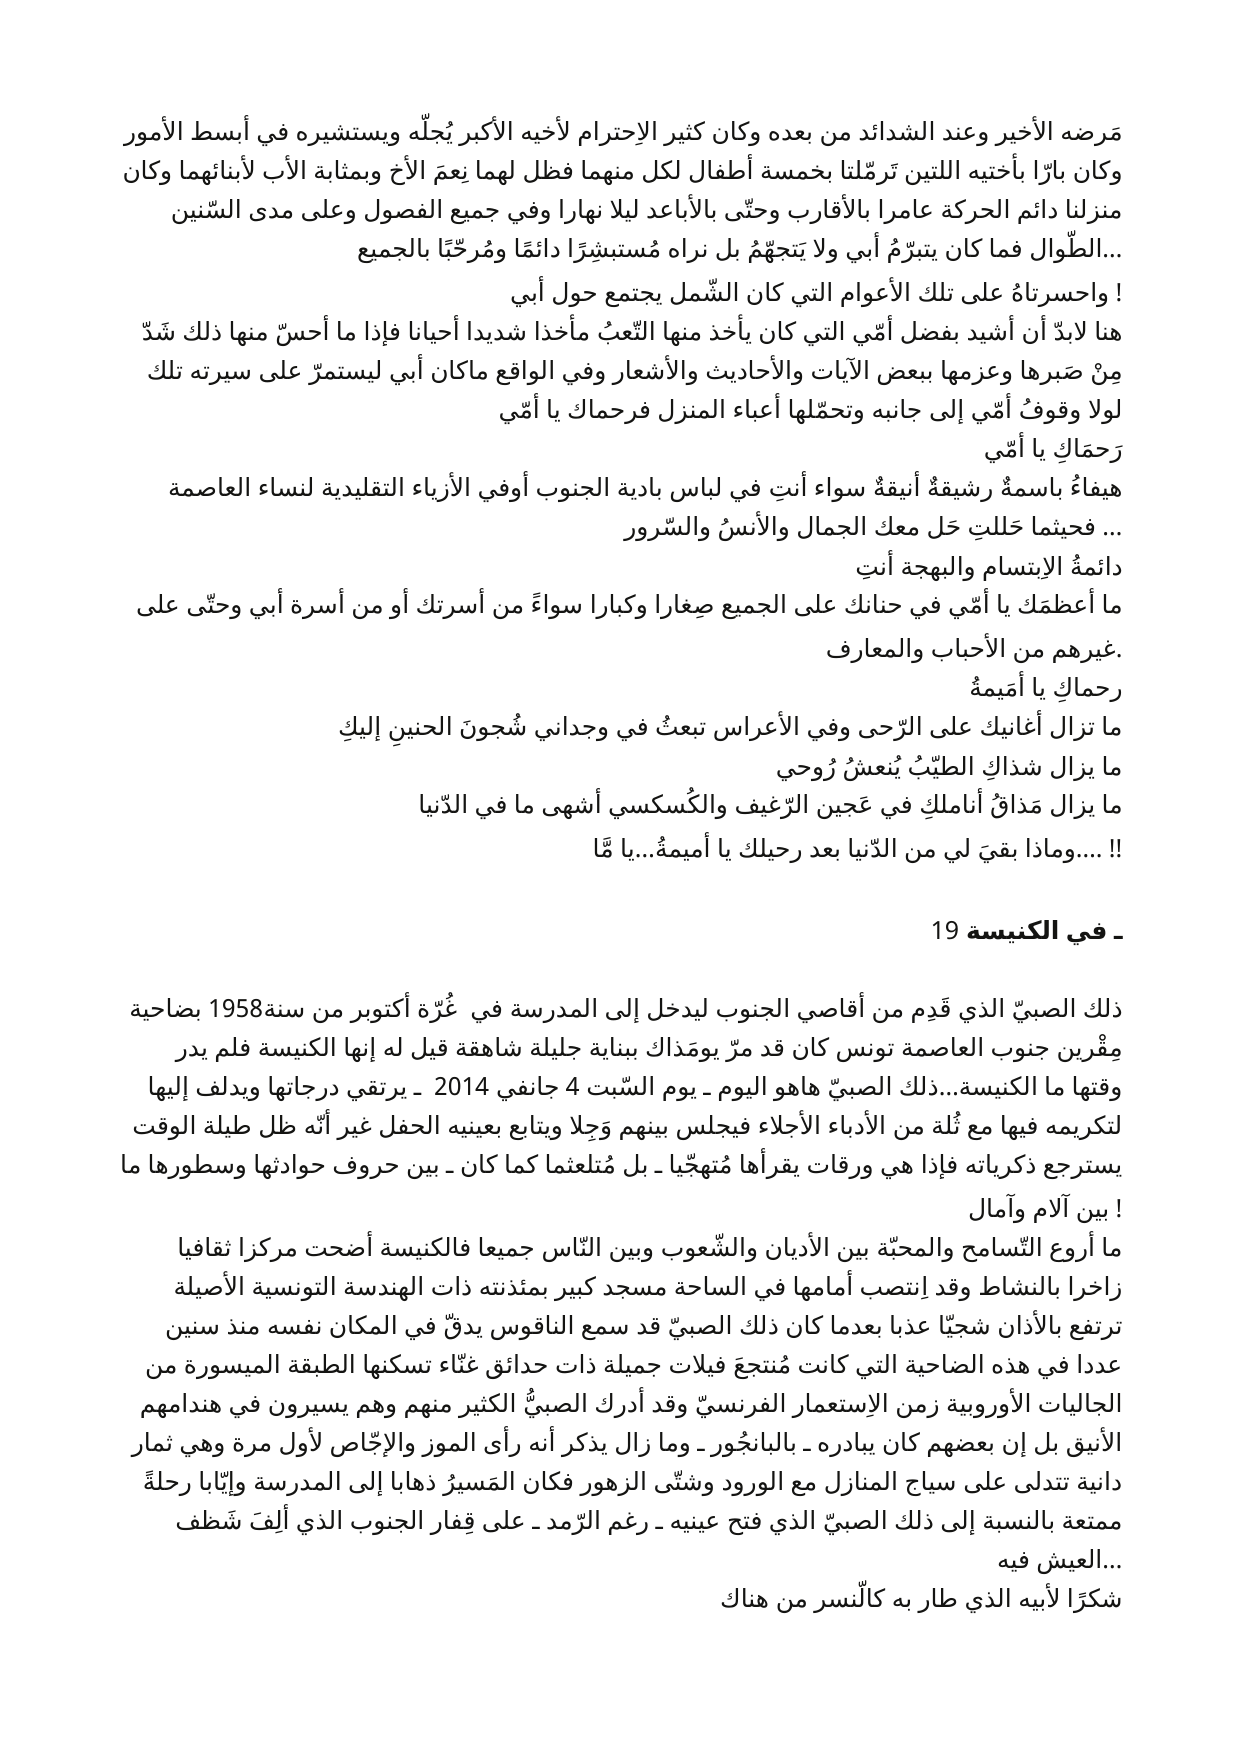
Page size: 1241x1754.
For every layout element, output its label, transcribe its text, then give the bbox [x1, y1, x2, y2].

text رغم أن والدي رحمه الله لم يدرس إلا أربع سنوات في التعليم الاِبتدائي إلا أنه كان على قدر كبير من الثقافة بفضل شغفه الشّديد بالمطالعة وكان كثير الاِستشهاد بشعر المتنبّي وعنترة وحاتم الطائيّ والرّصافي وشوقي وذِكر أخبارهم وطرائفهم ناهيك عن الاِستشهاد بالقرآن الكريم والأحاديث النبوية والسّيرة وأخبار الحرب العالمية الثانية وحرب فلسطين والوقائع التي دارت بين الثوّار التونسيين والجيش الفرنسي في الجنوب بالإضافة إلى أخبار بلدة غمراسن عبر التاريخ وكان كثير الإعجاب بالإمام اِبن عرفة الذي يعتبره مثالا في طلب العلم والاِجتهاد وقد واظب أبي رحمه الله سنوات عديدة على دروس الشيخ الزغواني التي كان يلقيها مساء كل يوم أحد بمسجد حيّ الحجّامين بتونس المدينة ,وقد رافقتُه أحيانا ,وبذلك أدركتُ آخر شيوخ الزيتونة الأفذاذ ونهلت من علمه فهو يقرأ الآية ويذكر موضعها وسبب نزولها ويفسرها على منهج القدامى لكنه يستخلص منها العبرة لإصلاح أحوال المجتمع في الختام. كان والدي رحمه الله مثال المسلم في إيمانه وصَلاته وصيامه وفي أخلاقه وفي عمله ومعاملاته فكان متسامحا كريما باسما حنونا حريصا على صلة أقربائه ومعارفه وكان صبورا متنازلا عن حقّه يسعى للخير والصلاح وعمِل طول حياته على الرّفع من شأن العائلة بالتشجيع على العلم وعلى إصلاح ذات البين وعلى مكارم الأخلاق. رحم اللّه والدي كان من أنصار فريق الترجّي الرياضي ولكنّه ما كان يُعلن ذلك لطفا منه لأنّي كنت من أنصار فريق النادي الإفريقي المنافس اللّدود لفريقه فإذا دارت المقابلة بينهما تراه يذكر محاسن الفريقين ولا يُبدي فرحه إذا اِنتصر فريقه بحضوري. ومن حُبّه الكبير لي وحرصه الشّديد على صحّتي أنه اِستقدمني إلى العاصمة وأنا في الثالثة من عمري على إثر إصابتي بالرّمد فمكثتُ شهورا طويلة للمعالجة لدى عائلة عمّي في أحد أحياء تونس العتيقة التي أحببتها منذ ذلك العهد فمازالتْ ملامحها عالقة في خيالي إلى اليوم من بائعي الغلال على عربات كانوا يدفعونها أمامهم وهم ينادون على غلال كل فصل بأغانيهم الجميلة , إلى شوارع تونس وأنهجها وأزقتّها النظيفة… وكم كان صوت الأذان الشجيّ عذبا وهو يسري بلا مكبّر صوت طبعا… مهما تحدّثت عن أبي فلن أحيط بخصاله التي تميّزهُ ويُقِرُّ بها كلُّ مَن عرفه عن قُرب أو بُعدٍ فالفضل له في جميع ما اِكتسبتُهُ في حياتي فلقد اِنتشلني من شَظف العيش البدائيّ في أقاصي الجنوب إلى نِعمة الحياة في العاصمة كأنّه أراد أن يُجنّبني الصّعاب والآلام التي لقِيَهَا في طفولته فقد عاش لدى جدّه لأمّه بعيدا عن أبيه المُغترب في تونس العاصمةِ ولمّا بلغ الخامسة أو السّادسة عاش كاليتيم لدى عمّه الذي كفله وكان من الأطفال الأوائل الذين دخلوا المدرسة الابتدائية بغُمراسن فدرس فيها أربع سنواتٍ لكنّه لم يستطع مُواصلة تعليمه بسبب قساوة الظروف إذ أنّه لم يجد أحدا يستخرج له بطاقة الولادة من مدينة تَطَاوين المجاورة حيثُ مركز الإدارة فقصد العاصمة وهو يافعٌ للعمل في دكاكين الفطائر والحلويات التقليدية حتى أضحى بعد سنوات قليلة من أمهر الصنائعيين فيها وكان المُعلّم الأوّل في أكبر محلاتها بباب البحر وبشارع الحريّة حيثُ تتطلب تلك المحلاتُ الإتقانَ والكياسة والنظافة لأنها في الأحياء الأوروبية ولأن مُعظم زبائنها من الجاليات الفرنسية والإيطالية وحتّى الألمانية والأمريكية في فترة الحرب العالمية الثانية وهذا ما جعله يقرأ ويكتب بالفرنسية والإيطالية ويفهم بعض الكلمات العبرية وكان يهوى في شبابه الدرّاجات والأفلام وكرة القدم بالإضافة إلى الفروسية والصّيد وهما من بقايا هوايات الجنوب وكان أبي أيضا يطرب عند سماعه الطبل والمزمار. رحم الله أبي كان عَطوفا رفيقًا بأخويه الأصغَريْن وسَعى إلى أن يُواصلا دراستَهما وظلّ حَفيّا بهما فكانا سَندا له في مَرضه الأخير وعند الشدائد من بعده وكان كثير الاِحترام لأخيه الأكبر يُجلّه ويستشيره في أبسط الأمور وكان بارّا بأختيه اللتين تَرمّلتا بخمسة أطفال لكل منهما فظل لهما نِعمَ الأخ وبمثابة الأب لأبنائهما وكان منزلنا دائم الحركة عامرا بالأقارب وحتّى بالأباعد ليلا نهارا وفي جميع الفصول وعلى مدى السّنين الطّوال فما كان يتبرّمُ أبي ولا يَتجهّمُ بل نراه مُستبشِرًا دائمًا ومُرحّبًا بالجميع… واحسرتاهُ على تلك الأعوام التي كان الشّمل يجتمع حول أبي ! هنا لابدّ أن أشيد بفضل أمّي التي كان يأخذ منها التّعبُ مأخذا شديدا أحيانا فإذا ما أحسّ منها ذلك شَدّ مِنْ صَبرها وعزمها ببعض الآيات والأحاديث والأشعار وفي الواقع ماكان أبي ليستمرّ على سيرته تلك لولا وقوفُ أمّي إلى جانبه وتحمّلها أعباء المنزل فرحماك يا أمّي رَحمَاكِ يا أمّي هيفاءُ باسمةٌ رشيقةٌ أنيقةٌ سواء أنتِ في لباس بادية الجنوب أوفي الأزياء التقليدية لنساء العاصمة فحيثما حَللتِ حَل معك الجمال والأنسُ والسّرور … دائمةُ الاِبتسام والبهجة أنتِ ما أعظمَك يا أمّي في حنانك على الجميع صِغارا وكبارا سواءً من أسرتك أو من أسرة أبي وحتّى على غيرهم من الأحباب والمعارف. رحماكِ يا أمَيمةُ ما تزال أغانيك على الرّحى وفي الأعراس تبعثُ في وجداني شُجونَ الحنينِ إليكِ ما يزال شذاكِ الطيّبُ يُنعشُ رُوحي ما يزال مَذاقُ أناملكِ في عَجين الرّغيف والكُسكسي أشهى ما في الدّنيا وماذا بقيَ لي من الدّنيا بعد رحيلك يا أميمةُ…يا مَّا…. !! [118, 118, 1122, 868]
text ذلك الصبيّ الذي قَدِم من أقاصي الجنوب ليدخل إلى المدرسة في غُرّة أكتوبر من سنة1958 بضاحية مِقْرين جنوب العاصمة تونس كان قد مرّ يومَذاك ببناية جليلة شاهقة قيل له إنها الكنيسة فلم يدر وقتها ما الكنيسة…ذلك الصبيّ هاهو اليوم ـ يوم السّبت 4 جانفي 2014 ـ يرتقي درجاتها ويدلف إليها لتكريمه فيها مع ثُلة من الأدباء الأجلاء فيجلس بينهم وَجِلا ويتابع بعينيه الحفل غير أنّه ظل طيلة الوقت يسترجع ذكرياته فإذا هي ورقات يقرأها مُتهجّيا ـ بل مُتلعثما كما كان ـ بين حروف حوادثها وسطورها ما بين آلام وآمال ! ما أروع التّسامح والمحبّة بين الأديان والشّعوب وبين النّاس جميعا فالكنيسة أضحت مركزا ثقافيا زاخرا بالنشاط وقد اِنتصب أمامها في الساحة مسجد كبير بمئذنته ذات الهندسة التونسية الأصيلة ترتفع بالأذان شجيّا عذبا بعدما كان ذلك الصبيّ قد سمع الناقوس يدقّ في المكان نفسه منذ سنين عددا في هذه الضاحية التي كانت مُنتجعَ فيلات جميلة ذات حدائق غنّاء تسكنها الطبقة الميسورة من الجاليات الأوروبية زمن الاِستعمار الفرنسيّ وقد أدرك الصبيُّ الكثير منهم وهم يسيرون في هندامهم الأنيق بل إن بعضهم كان يبادره ـ بالبانجُور ـ وما زال يذكر أنه رأى الموز والإجّاص لأول مرة وهي ثمار دانية تتدلى على سياج المنازل مع الورود وشتّى الزهور فكان المَسيرُ ذهابا إلى المدرسة وإيّابا رحلةً ممتعة بالنسبة إلى ذلك الصبيّ الذي فتح عينيه ـ رغم الرّمد ـ على قِفار الجنوب الذي ألِفَ شَظف العيش فيه… شكرًا لأبيه الذي طار به كالّنسر من هناك شكرا لأمّه التي تحمّلت فراقه شكرا لعمّه الذي أواه شكرا لزوجة عمّه التي هذّبته شكرا لجدّته التي رعته شكرا للمُعلم الأول الذي علمه الحروف شكرا لجميع مُعلميه وأساتذته شكرا لجميع الذين قرأ لهم وسمع منهم شكرا لجميع الذين لهم فضل عليه شكرا لجميع الذين فتحوا له المجال وشجعوه ما أكثر ما أخذ وما أقلّ ما أعطى ! [118, 995, 1122, 1618]
text 19 ـ في الكنيسة [118, 913, 1122, 950]
